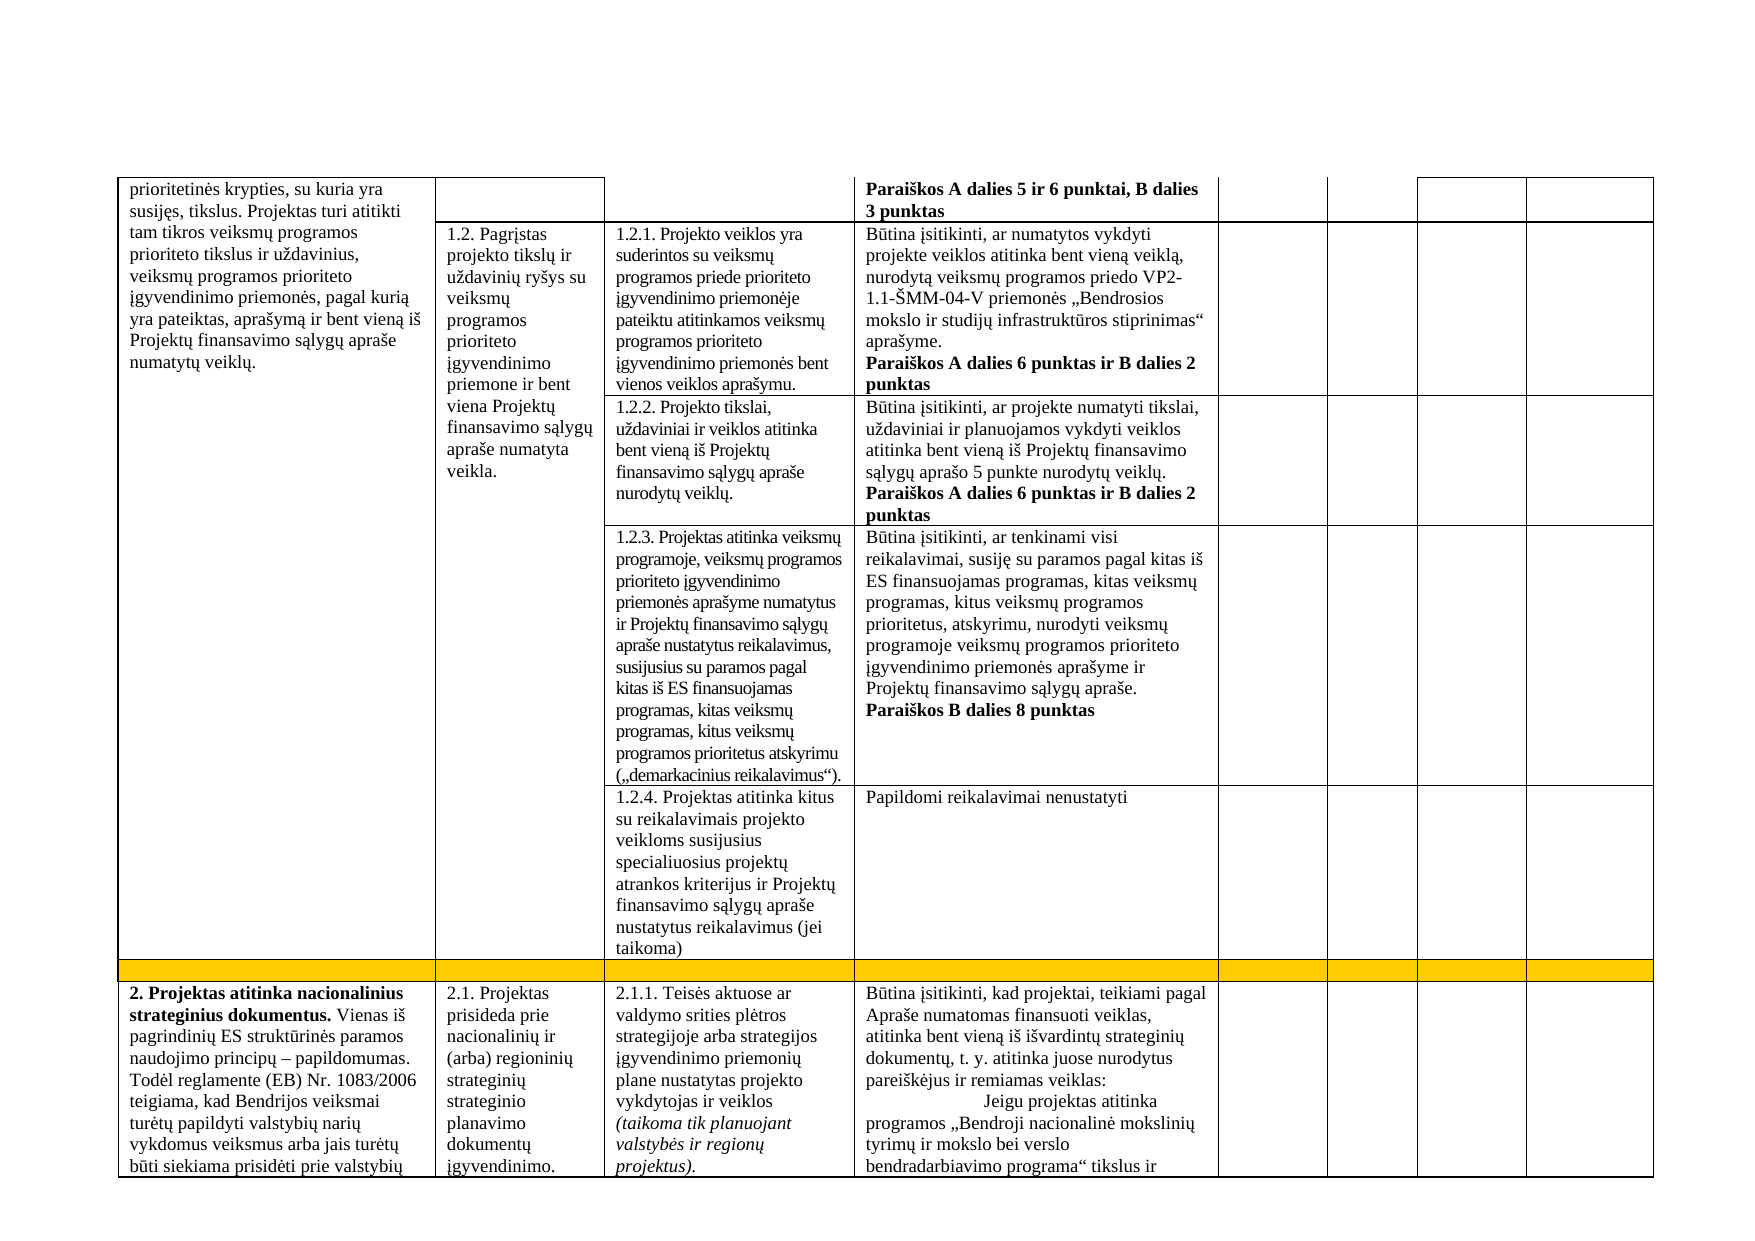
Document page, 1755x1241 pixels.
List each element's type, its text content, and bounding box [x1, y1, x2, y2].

table_cell [1219, 396, 1327, 525]
table_cell [1418, 396, 1526, 525]
table_cell Paraiškos A dalies 5 ir 6 punktai, B dalies 3 punktas [855, 177, 1218, 221]
table_cell [1328, 526, 1417, 785]
table_cell [1527, 223, 1653, 395]
table_cell [1418, 960, 1526, 981]
table_cell [1328, 177, 1417, 221]
table_cell [1527, 786, 1653, 959]
table_cell Būtina įsitikinti, ar numatytos vykdyti projekte veiklos atitinka bent vieną veiklą, nurodytą veiksmų programos priedo VP2-1.1-ŠMM-04-V priemonės „Bendrosios mokslo ir studijų infrastruktūros stiprinimas“ aprašyme. Paraiškos A dalies 6 punktas ir B dalies 2 punktas [855, 223, 1218, 395]
table_cell [436, 960, 604, 981]
table_cell 2.1.1. Teisės aktuose ar valdymo srities plėtros strategijoje arba strategijos įgyvendinimo priemonių plane nustatytas projekto vykdytojas ir veiklos (taikoma tik planuojant valstybės ir regionų projektus). [605, 982, 854, 1176]
table_cell [1527, 960, 1653, 981]
table_cell 2. Projektas atitinka nacionalinius strateginius dokumentus. Vienas iš pagrindinių ES struktūrinės paramos naudojimo principų – papildomumas. Todėl reglamente (EB) Nr. 1083/2006 teigiama, kad Bendrijos veiksmai turėtų papildyti valstybių narių vykdomus veiksmus arba jais turėtų būti siekiama prisidėti prie valstybių [119, 982, 435, 1176]
table_cell 1.2.2. Projekto tikslai, uždaviniai ir veiklos atitinka bent vieną iš Projektų finansavimo sąlygų apraše nurodytų veiklų. [605, 396, 854, 525]
table_cell [1219, 177, 1327, 221]
table_cell Būtina įsitikinti, ar tenkinami visi reikalavimai, susiję su paramos pagal kitas iš ES finansuojamas programas, kitas veiksmų programas, kitus veiksmų programos prioritetus, atskyrimu, nurodyti veiksmų programoje veiksmų programos prioriteto įgyvendinimo priemonės aprašyme ir Projektų finansavimo sąlygų apraše. Paraiškos B dalies 8 punktas [855, 526, 1218, 785]
table_cell [1527, 982, 1653, 1176]
table_cell 1.2.4. Projektas atitinka kitus su reikalavimais projekto veikloms susijusius specialiuosius projektų atrankos kriterijus ir Projektų finansavimo sąlygų apraše nustatytus reikalavimus (jei taikoma) [605, 786, 854, 959]
table_cell [119, 960, 435, 981]
table_cell [1418, 223, 1526, 395]
table_cell [1527, 526, 1653, 785]
table_cell [1219, 982, 1327, 1176]
table_cell Papildomi reikalavimai nenustatyti [855, 786, 1218, 959]
table_cell [1527, 396, 1653, 525]
table_cell [1527, 178, 1653, 221]
table_cell [1328, 960, 1417, 981]
table_cell 1.2. Pagrįstas projekto tikslų ir uždavinių ryšys su veiksmų programos prioriteto įgyvendinimo priemone ir bent viena Projektų finansavimo sąlygų apraše numatyta veikla. [436, 223, 604, 959]
table_cell 1.2.1. Projekto veiklos yra suderintos su veiksmų programos priede prioriteto įgyvendinimo priemonėje pateiktu atitinkamos veiksmų programos prioriteto įgyvendinimo priemonės bent vienos veiklos aprašymu. [605, 223, 854, 395]
table_cell [605, 960, 854, 981]
table_cell [1328, 396, 1417, 525]
table_cell [1219, 223, 1327, 395]
table_cell [605, 177, 854, 221]
table_cell 2.1. Projektas prisideda prie nacionalinių ir (arba) regioninių strateginių strateginio planavimo dokumentų įgyvendinimo. [436, 982, 604, 1176]
table_cell Būtina įsitikinti, ar projekte numatyti tikslai, uždaviniai ir planuojamos vykdyti veiklos atitinka bent vieną iš Projektų finansavimo sąlygų aprašo 5 punkte nurodytų veiklų. Paraiškos A dalies 6 punktas ir B dalies 2 punktas [855, 396, 1218, 525]
table_cell [855, 960, 1218, 981]
table_cell 1.2.3. Projektas atitinka veiksmų programoje, veiksmų programos prioriteto įgyvendinimo priemonės aprašyme numatytus ir Projektų finansavimo sąlygų apraše nustatytus reikalavimus, susijusius su paramos pagal kitas iš ES finansuojamas programas, kitas veiksmų programas, kitus veiksmų programos prioritetus atskyrimu („demarkacinius reikalavimus“). [605, 526, 854, 785]
table_cell [1328, 982, 1417, 1176]
table_cell [1328, 223, 1417, 395]
table_cell [1328, 786, 1417, 959]
table_cell [1219, 786, 1327, 959]
table_cell Būtina įsitikinti, kad projektai, teikiami pagal Apraše numatomas finansuoti veiklas, atitinka bent vieną iš išvardintų strateginių dokumentų, t. y. atitinka juose nurodytus pareiškėjus ir remiamas veiklas: Jeigu projektas atitinka programos „Bendroji nacionalinė mokslinių tyrimų ir mokslo bei verslo bendradarbiavimo programa“ tikslus ir [855, 982, 1218, 1176]
table_cell [1219, 526, 1327, 785]
table_cell [1418, 526, 1526, 785]
table_cell prioritetinės krypties, su kuria yra susijęs, tikslus. Projektas turi atitikti tam tikros veiksmų programos prioriteto tikslus ir uždavinius, veiksmų programos prioriteto įgyvendinimo priemonės, pagal kurią yra pateiktas, aprašymą ir bent vieną iš Projektų finansavimo sąlygų apraše numatytų veiklų. [119, 178, 435, 959]
table_cell [1418, 982, 1526, 1176]
table_cell [436, 178, 604, 221]
table_cell [1418, 786, 1526, 959]
table_cell [1219, 960, 1327, 981]
table_cell [1418, 178, 1526, 221]
